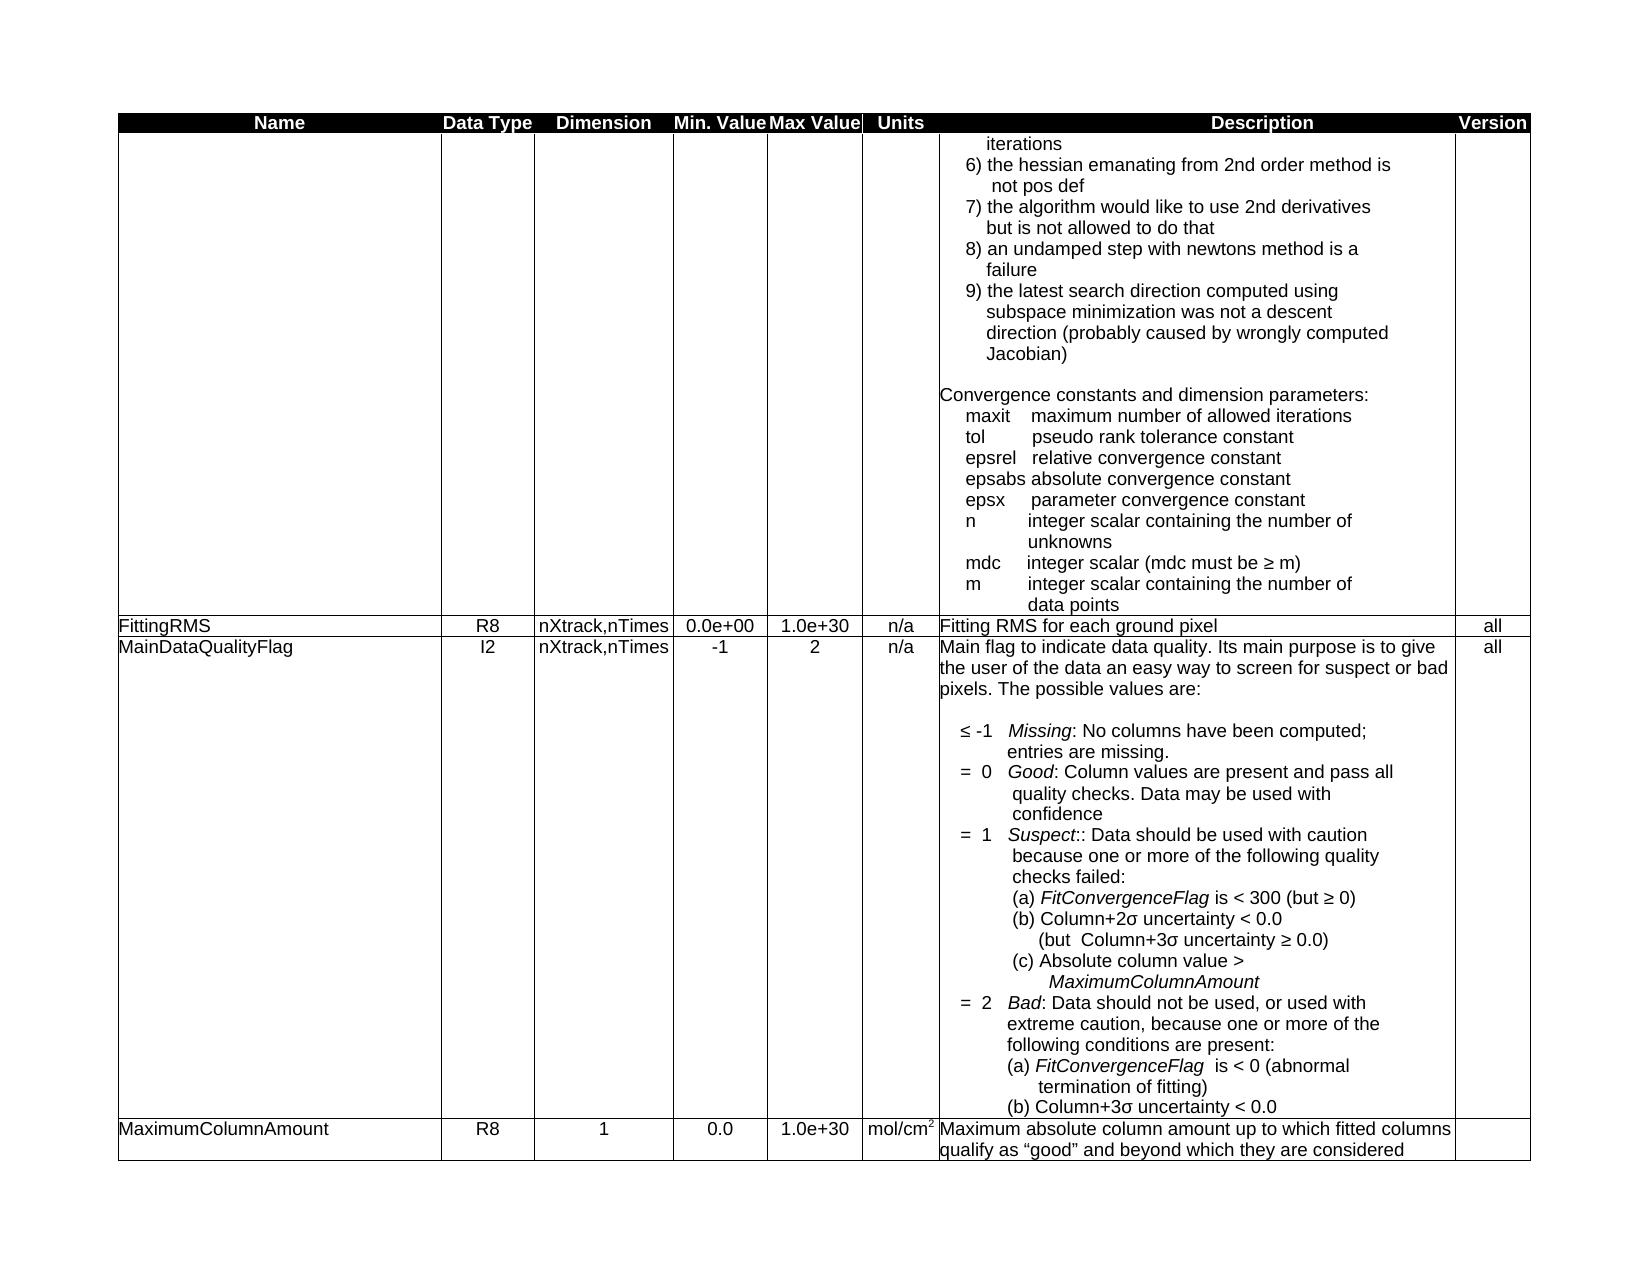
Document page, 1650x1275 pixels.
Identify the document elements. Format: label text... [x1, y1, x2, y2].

table_header Version [1455, 114, 1530, 133]
table_cell [768, 134, 862, 615]
table_header Name [119, 114, 441, 133]
table_cell all [1456, 637, 1530, 1118]
table_cell nXtrack,nTimes [535, 616, 673, 636]
table_header nXtrack,nTimesDescription [939, 114, 1455, 133]
table_cell 0.0e+00 [674, 616, 767, 636]
table_cell iterations 6) the hessian emanating from 2nd order method is not pos def 7) the algorithm would like to use 2nd derivatives but is not allowed to do that 8) an undamped step with newtons method is a failure 9) the latest search direction computed using subspace minimization was not a descent direction (probably caused by wrongly computed Jacobian) Convergence constants and dimension parameters: maxit maximum number of allowed iterations tol pseudo rank tolerance constant epsrel relative convergence constant epsabs absolute convergence constant epsx parameter convergence constant n integer scalar containing the number of unknowns mdc integer scalar (mdc must be ≥ m) m integer scalar containing the number of data points [940, 134, 1455, 615]
table_cell [442, 134, 534, 615]
table_cell Maximum absolute column amount up to which fitted columns qualify as “good” and beyond which they are considered [940, 1119, 1455, 1160]
table_cell Main flag to indicate data quality. Its main purpose is to give the user of the data an easy way to screen for suspect or bad pixels. The possible values are: ≤ -1 Missing: No columns have been computed; entries are missing. = 0 Good: Column values are present and pass all quality checks. Data may be used with confidence = 1 Suspect:: Data should be used with caution because one or more of the following quality checks failed: (a) FitConvergenceFlag is < 300 (but ≥ 0) (b) Column+2σ uncertainty < 0.0 (but Column+3σ uncertainty ≥ 0.0) (c) Absolute column value > MaximumColumnAmount = 2 Bad: Data should not be used, or used with extreme caution, because one or more of the following conditions are present: (a) FitConvergenceFlag is < 0 (abnormal termination of fitting) (b) Column+3σ uncertainty < 0.0 [940, 637, 1455, 1118]
table_cell 1 [535, 1119, 673, 1160]
table_cell [1456, 1119, 1530, 1160]
table_header Units [863, 114, 939, 133]
table_cell [863, 134, 939, 615]
table_cell MainDataQualityFlag [119, 637, 441, 1118]
table_header Dimension [534, 114, 673, 133]
table_cell nXtrack,nTimes [535, 637, 673, 1118]
table_cell 0.0 [674, 1119, 767, 1160]
table_cell [1456, 134, 1530, 615]
table_cell [674, 134, 767, 615]
table_header Data Type [441, 114, 534, 133]
table_cell mol/cm2 [863, 1119, 939, 1160]
table_cell all [1456, 616, 1530, 636]
table_header Max Value [767, 114, 862, 133]
table_cell MaximumColumnAmount [119, 1119, 441, 1160]
table_cell 1.0e+30 [768, 1119, 862, 1160]
table_cell I2 [442, 637, 534, 1118]
table_cell n/a [863, 637, 939, 1118]
table_cell -1 [674, 637, 767, 1118]
table_cell R8 [442, 616, 534, 636]
table_cell R8 [442, 1119, 534, 1160]
table_cell 2 [768, 637, 862, 1118]
table_cell [119, 134, 441, 615]
table_header Min. Value [673, 114, 767, 133]
table_cell 1.0e+30 [768, 616, 862, 636]
table_cell FittingRMS [119, 616, 441, 636]
table_cell n/a [863, 616, 939, 636]
table_cell [535, 134, 673, 615]
table_cell Fitting RMS for each ground pixel [940, 616, 1455, 636]
